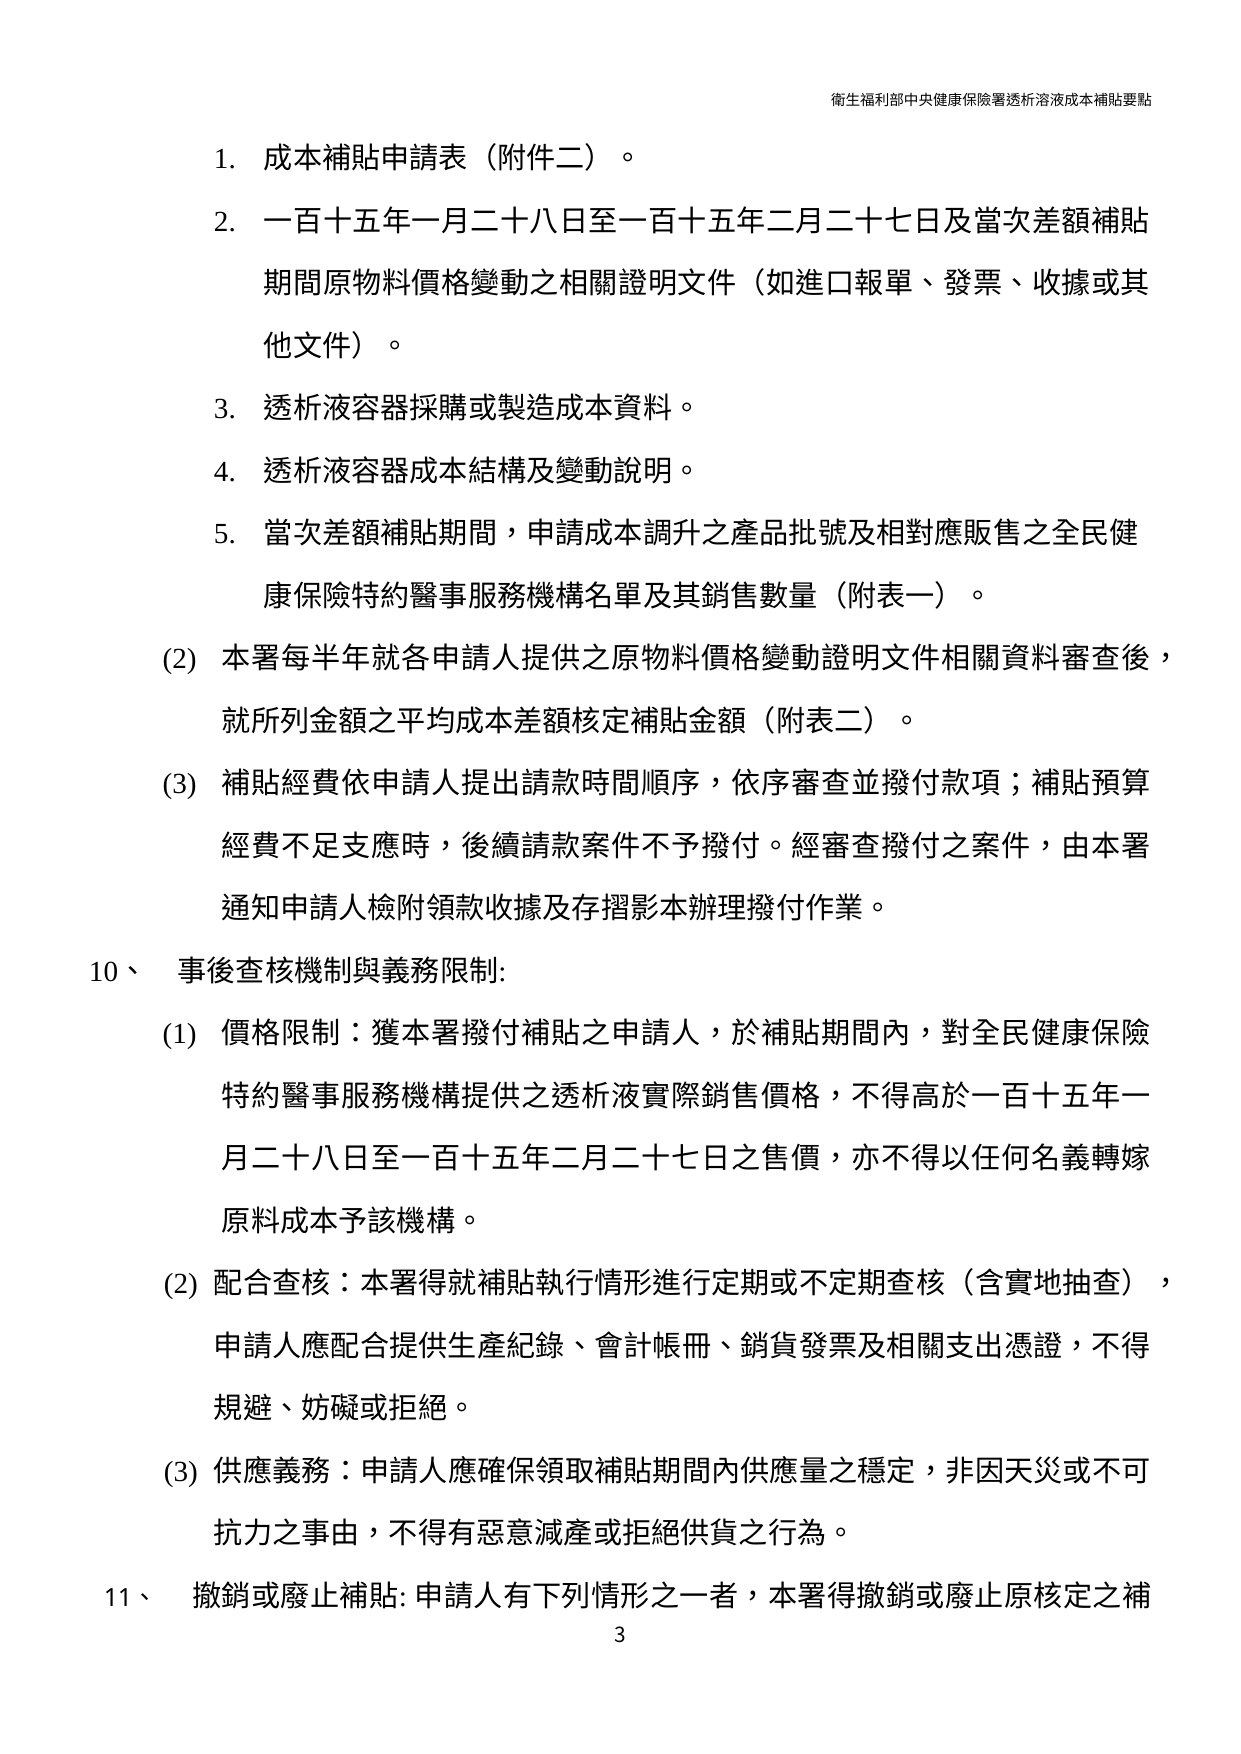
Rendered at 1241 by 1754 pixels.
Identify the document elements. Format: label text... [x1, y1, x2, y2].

list 事後查核機制與義務限制: [89, 927, 1152, 989]
list 成本補貼申請表（附件二）。 [214, 114, 1152, 177]
list 透析液容器採購或製造成本資料。 [214, 364, 1152, 427]
list 價格限制：獲本署撥付補貼之申請人，於補貼期間內，對全民健康保險特約醫事服務機構提供之透析液實際銷售價格，不得高於一百十五年一月二十八日至一百十五年二月二十七日之售價，亦不得以任何名義轉嫁原料成本予該機構。 [162, 989, 1152, 1239]
list 本署每半年就各申請人提供之原物料價格變動證明文件相關資料審查後，就所列金額之平均成本差額核定補貼金額（附表二）。 [162, 614, 1152, 739]
list 透析液容器成本結構及變動說明。 [214, 427, 1152, 489]
list 當次差額補貼期間，申請成本調升之產品批號及相對應販售之全民健康保險特約醫事服務機構名單及其銷售數量（附表一）。 [214, 489, 1152, 614]
list 供應義務：申請人應確保領取補貼期間內供應量之穩定，非因天災或不可抗力之事由，不得有惡意減產或拒絕供貨之行為。 [164, 1427, 1152, 1552]
list 配合查核：本署得就補貼執行情形進行定期或不定期查核（含實地抽查），申請人應配合提供生產紀錄、會計帳冊、銷貨發票及相關支出憑證，不得規避、妨礙或拒絕。 [164, 1239, 1152, 1427]
list 一百十五年一月二十八日至一百十五年二月二十七日及當次差額補貼期間原物料價格變動之相關證明文件（如進口報單、發票、收據或其他文件）。 [214, 177, 1152, 364]
list 撤銷或廢止補貼: 申請人有下列情形之一者，本署得撤銷或廢止原核定之補 [103, 1552, 1152, 1614]
list 補貼經費依申請人提出請款時間順序，依序審查並撥付款項；補貼預算經費不足支應時，後續請款案件不予撥付。經審查撥付之案件，由本署通知申請人檢附領款收據及存摺影本辦理撥付作業。 [162, 739, 1152, 927]
